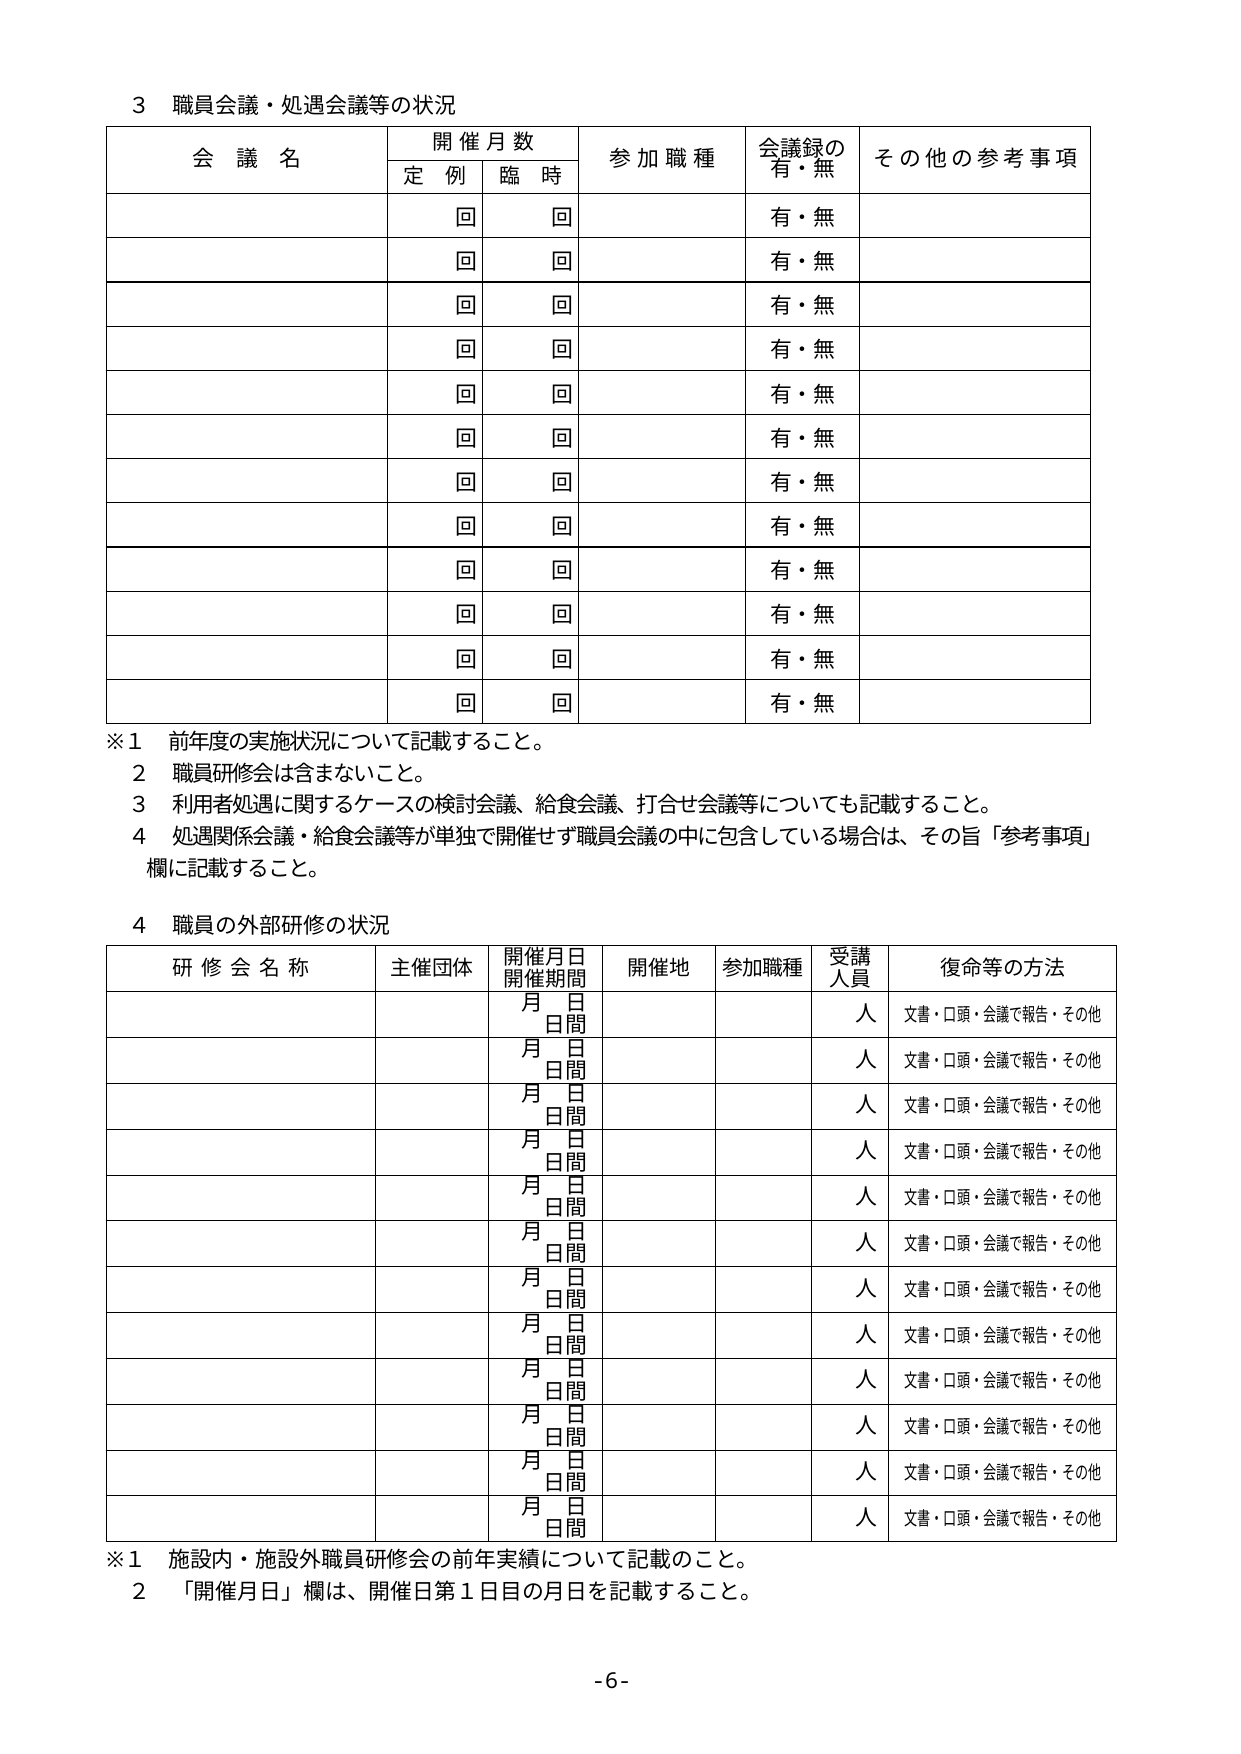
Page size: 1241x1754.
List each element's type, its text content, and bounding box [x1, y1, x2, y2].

table_cell 回 [483, 548, 578, 591]
text ４ 職員の外部研修の状況 [106, 908, 1116, 939]
table_cell 回 [388, 194, 482, 237]
table_cell [107, 1405, 375, 1449]
table_cell 月 日 日間 [489, 1176, 602, 1220]
table_cell 回 [388, 283, 482, 326]
table_header 会 議 名 [107, 127, 387, 193]
table_cell 有・無 [746, 592, 859, 635]
table_cell 人 [812, 1405, 888, 1449]
table_cell 文書・口頭・会議で報告・その他 [889, 1176, 1116, 1220]
table_cell [860, 327, 1090, 370]
table_cell [860, 503, 1090, 546]
table_cell [603, 1359, 715, 1404]
table_cell 臨 時 [483, 161, 578, 193]
table_cell 回 [483, 415, 578, 458]
table_cell [376, 1038, 488, 1083]
table_cell [376, 1084, 488, 1129]
table_cell [579, 592, 745, 635]
table_header 開催月数 [388, 127, 578, 160]
table_cell [716, 992, 811, 1037]
table_cell 人 [812, 1496, 888, 1541]
table_header 復命等の方法 [889, 946, 1116, 991]
table_cell [860, 283, 1090, 326]
table_cell 回 [483, 636, 578, 679]
table_cell [376, 1496, 488, 1541]
text ２ 「開催月日」欄は、開催日第１日目の月日を記載すること。 [106, 1574, 1116, 1606]
table_cell [579, 503, 745, 546]
table_cell [107, 503, 387, 546]
table_cell 月 日 日間 [489, 1451, 602, 1495]
table_cell [603, 1176, 715, 1220]
text ３ 利用者処遇に関するケースの検討会議、給食会議、打合せ会議等についても記載すること。 [106, 787, 1116, 819]
table_cell [107, 680, 387, 723]
table_cell [579, 680, 745, 723]
table_cell 有・無 [746, 194, 859, 237]
table_cell 人 [812, 992, 888, 1037]
table_cell 月 日 日間 [489, 1359, 602, 1404]
text ３ 職員会議・処遇会議等の状況 [106, 88, 1116, 120]
table_cell [860, 194, 1090, 237]
table_cell [716, 1130, 811, 1174]
table_cell [107, 415, 387, 458]
table_cell [376, 1221, 488, 1266]
table_cell [107, 327, 387, 370]
table_cell 回 [388, 415, 482, 458]
table_cell 月 日 日間 [489, 992, 602, 1037]
table_cell [107, 1130, 375, 1174]
table_cell [376, 1405, 488, 1449]
table_cell [716, 1038, 811, 1083]
table_cell 回 [483, 503, 578, 546]
table_cell 人 [812, 1221, 888, 1266]
table_cell 定 例 [388, 161, 482, 193]
table_cell 回 [388, 459, 482, 502]
table_cell [107, 1176, 375, 1220]
table_header その他の参考事項 [860, 127, 1090, 193]
table_cell 回 [388, 327, 482, 370]
table_cell 回 [483, 194, 578, 237]
table_cell [603, 1496, 715, 1541]
table_cell [603, 1405, 715, 1449]
text ２ 職員研修会は含まないこと。 [106, 756, 1116, 787]
table_cell [107, 194, 387, 237]
table_cell 回 [483, 238, 578, 281]
table_cell [860, 371, 1090, 414]
table_header 受講 人員 [812, 946, 888, 991]
table_header 開催月日 開催期間 [489, 946, 602, 991]
table_cell [579, 283, 745, 326]
table_cell [376, 1359, 488, 1404]
table_cell [603, 1084, 715, 1129]
table_cell 有・無 [746, 548, 859, 591]
table_cell 有・無 [746, 371, 859, 414]
table_cell 回 [388, 548, 482, 591]
table_cell [107, 1313, 375, 1358]
table_cell 有・無 [746, 238, 859, 281]
table_cell 回 [483, 283, 578, 326]
table_cell 回 [388, 238, 482, 281]
text 欄に記載すること。 [106, 851, 1116, 882]
table_cell 回 [483, 680, 578, 723]
table_cell 人 [812, 1313, 888, 1358]
table_cell 文書・口頭・会議で報告・その他 [889, 1267, 1116, 1312]
table_cell [603, 1313, 715, 1358]
table_cell [107, 1496, 375, 1541]
table_cell [107, 592, 387, 635]
table_cell 回 [388, 503, 482, 546]
table_cell 人 [812, 1038, 888, 1083]
table_cell 有・無 [746, 459, 859, 502]
table_cell 月 日 日間 [489, 1496, 602, 1541]
table_cell [376, 1451, 488, 1495]
table_cell 有・無 [746, 283, 859, 326]
table_cell 文書・口頭・会議で報告・その他 [889, 1405, 1116, 1449]
table_cell [603, 1451, 715, 1495]
table_cell [579, 415, 745, 458]
table_cell 月 日 日間 [489, 1084, 602, 1129]
table_cell [107, 283, 387, 326]
table_cell [716, 1496, 811, 1541]
table_cell 文書・口頭・会議で報告・その他 [889, 1038, 1116, 1083]
table_cell [579, 327, 745, 370]
table_header 研修会名称 [107, 946, 375, 991]
table_cell [860, 548, 1090, 591]
table_cell 月 日 日間 [489, 1267, 602, 1312]
table_cell [716, 1267, 811, 1312]
table_cell 月 日 日間 [489, 1038, 602, 1083]
table_cell 人 [812, 1359, 888, 1404]
table_cell [860, 415, 1090, 458]
table_cell 月 日 日間 [489, 1130, 602, 1174]
table_cell [716, 1313, 811, 1358]
table_cell [107, 992, 375, 1037]
table_cell 人 [812, 1451, 888, 1495]
table_cell [107, 548, 387, 591]
table_cell 回 [483, 592, 578, 635]
table_cell 人 [812, 1176, 888, 1220]
table_cell [579, 238, 745, 281]
table_cell 回 [483, 371, 578, 414]
table_cell [107, 459, 387, 502]
table_cell 月 日 日間 [489, 1221, 602, 1266]
table_cell [579, 636, 745, 679]
table_cell [603, 1130, 715, 1174]
table_cell [860, 459, 1090, 502]
table_cell [860, 238, 1090, 281]
text ※１ 前年度の実施状況について記載すること。 [106, 724, 1116, 756]
table_cell 回 [388, 371, 482, 414]
table_header 参加職種 [579, 127, 745, 193]
table_cell [579, 459, 745, 502]
table_cell [579, 548, 745, 591]
table_cell 回 [388, 636, 482, 679]
table_cell [579, 194, 745, 237]
table_cell [107, 1221, 375, 1266]
table_cell [860, 680, 1090, 723]
table_cell [107, 1451, 375, 1495]
table_cell [716, 1221, 811, 1266]
table_cell 文書・口頭・会議で報告・その他 [889, 1359, 1116, 1404]
table_cell 文書・口頭・会議で報告・その他 [889, 992, 1116, 1037]
table_cell 文書・口頭・会議で報告・その他 [889, 1221, 1116, 1266]
table_cell 人 [812, 1084, 888, 1129]
table_cell 文書・口頭・会議で報告・その他 [889, 1496, 1116, 1541]
table_cell 文書・口頭・会議で報告・その他 [889, 1313, 1116, 1358]
text ４ 処遇関係会議・給食会議等が単独で開催せず職員会議の中に包含している場合は、その旨「参考事項」 [106, 819, 1116, 851]
table_cell [716, 1084, 811, 1129]
table_cell [603, 1221, 715, 1266]
table_cell 文書・口頭・会議で報告・その他 [889, 1451, 1116, 1495]
table_cell 有・無 [746, 680, 859, 723]
table_cell [107, 636, 387, 679]
table_header 主催団体 [376, 946, 488, 991]
table_cell 文書・口頭・会議で報告・その他 [889, 1084, 1116, 1129]
table_cell 有・無 [746, 327, 859, 370]
table_cell 回 [388, 680, 482, 723]
table_cell [603, 1267, 715, 1312]
table_cell 回 [483, 327, 578, 370]
table_cell [860, 636, 1090, 679]
table_cell 回 [388, 592, 482, 635]
table_cell [376, 992, 488, 1037]
table_cell [376, 1313, 488, 1358]
table_cell [860, 592, 1090, 635]
table_cell [107, 1267, 375, 1312]
table_cell 回 [483, 459, 578, 502]
table_cell 有・無 [746, 415, 859, 458]
table_cell 有・無 [746, 503, 859, 546]
table_cell [107, 1359, 375, 1404]
table_cell 人 [812, 1130, 888, 1174]
table_cell [716, 1176, 811, 1220]
table_cell 月 日 日間 [489, 1405, 602, 1449]
table_cell [716, 1451, 811, 1495]
table_cell [376, 1130, 488, 1174]
table_cell 人 [812, 1267, 888, 1312]
table_cell [716, 1359, 811, 1404]
text ※１ 施設内・施設外職員研修会の前年実績について記載のこと。 [106, 1542, 1116, 1574]
table_cell [603, 1038, 715, 1083]
table_cell [579, 371, 745, 414]
table_cell [107, 1084, 375, 1129]
table_cell [107, 238, 387, 281]
table_cell [716, 1405, 811, 1449]
table_cell [376, 1176, 488, 1220]
table_header 参加職種 [716, 946, 811, 991]
table_cell [603, 992, 715, 1037]
table_header 開催地 [603, 946, 715, 991]
table_cell 有・無 [746, 636, 859, 679]
table_header 会議録の 有・無 [746, 127, 859, 193]
table_cell 月 日 日間 [489, 1313, 602, 1358]
table_cell [107, 371, 387, 414]
table_cell [107, 1038, 375, 1083]
table_cell [376, 1267, 488, 1312]
table_cell 文書・口頭・会議で報告・その他 [889, 1130, 1116, 1174]
